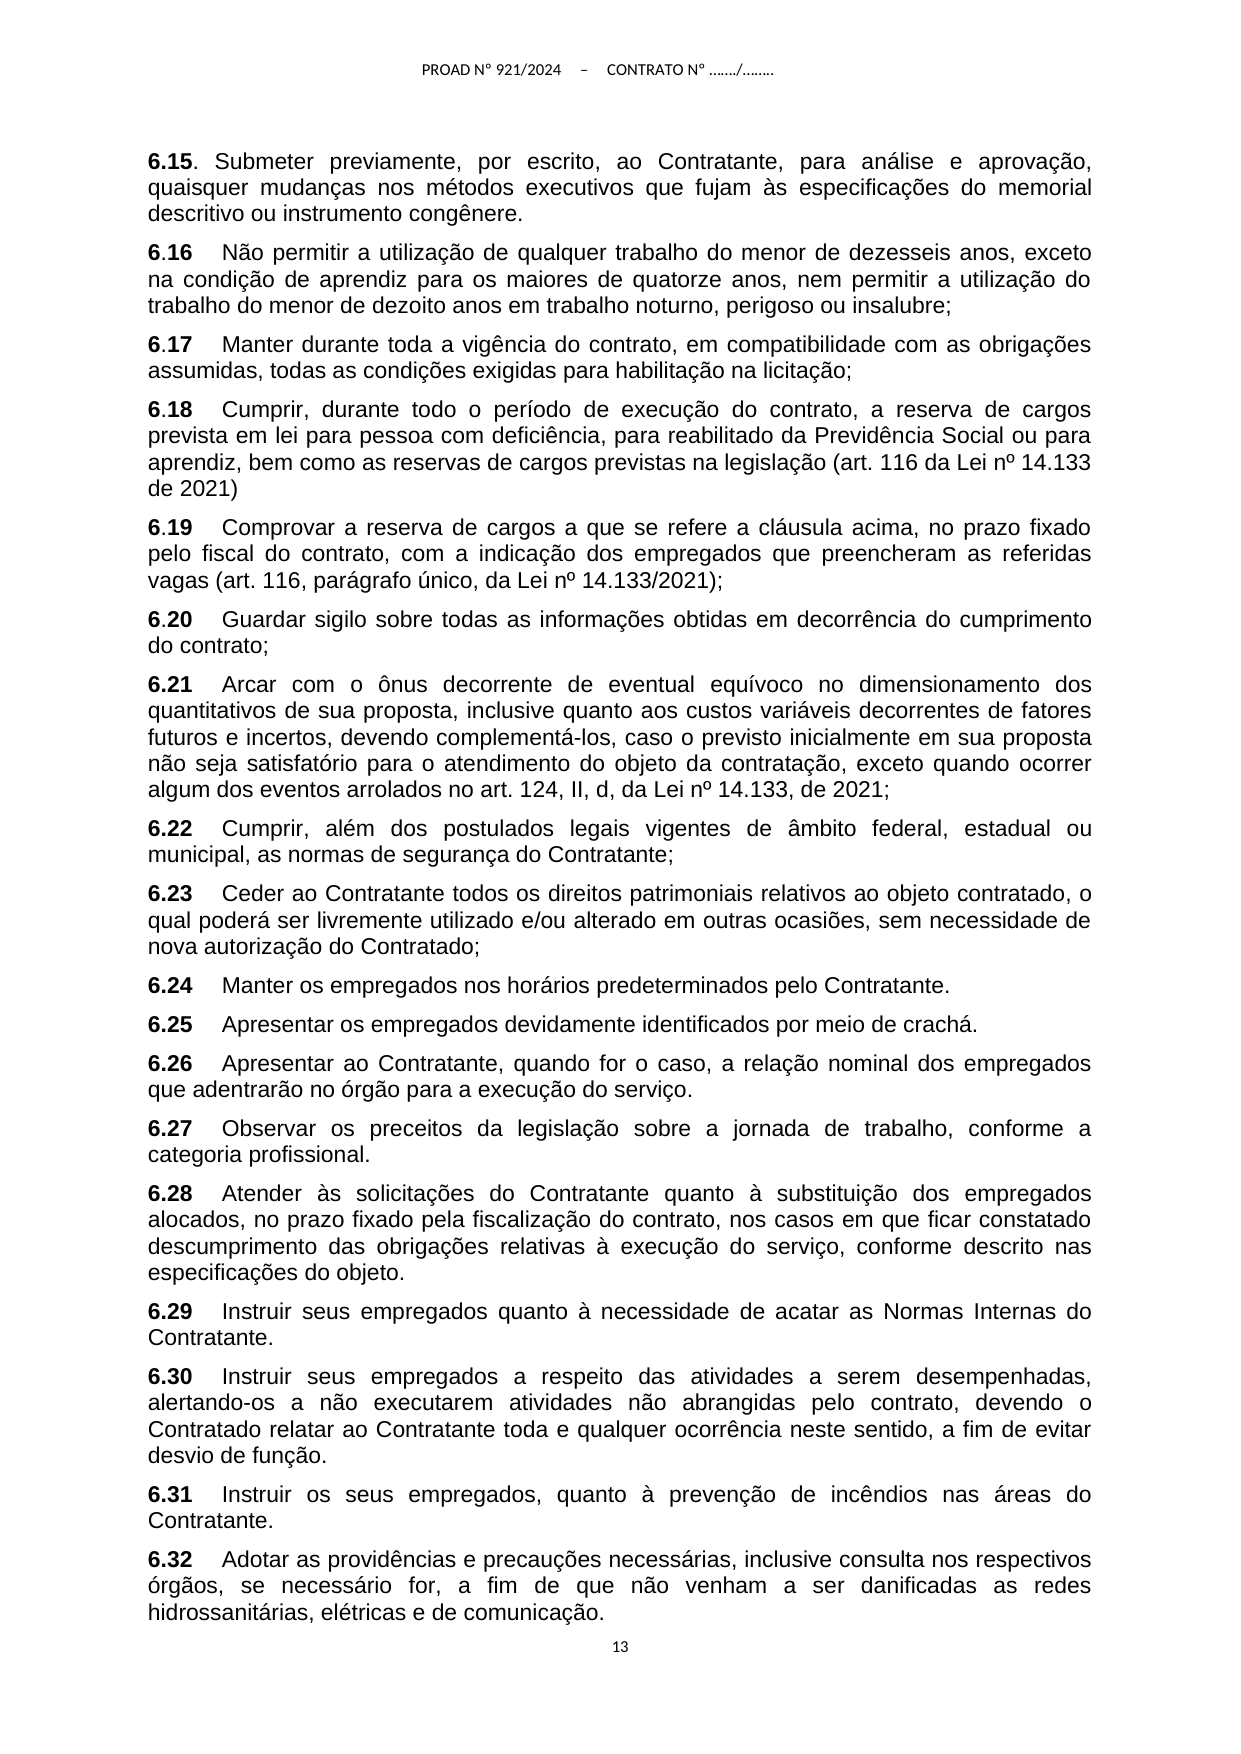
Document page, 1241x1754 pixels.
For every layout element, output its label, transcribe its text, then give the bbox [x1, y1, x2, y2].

text 6.29 Instruir seus empregados quanto à necessidade de acatar as Normas Internas do Contratante. [148, 1298, 1092, 1351]
text 6.19 Comprovar a reserva de cargos a que se refere a cláusula acima, no prazo fixado pelo fiscal do contrato, com a indicação dos empregados que preencheram as referidas vagas (art. 116, parágrafo único, da Lei nº 14.133/2021); [148, 514, 1092, 593]
text 6.23 Ceder ao Contratante todos os direitos patrimoniais relativos ao objeto contratado, o qual poderá ser livremente utilizado e/ou alterado em outras ocasiões, sem necessidade de nova autorização do Contratado; [148, 880, 1092, 959]
text 6.22 Cumprir, além dos postulados legais vigentes de âmbito federal, estadual ou municipal, as normas de segurança do Contratante; [148, 815, 1092, 868]
text 6.26 Apresentar ao Contratante, quando for o caso, a relação nominal dos empregados que adentrarão no órgão para a execução do serviço. [148, 1049, 1092, 1102]
text 6.27 Observar os preceitos da legislação sobre a jornada de trabalho, conforme a categoria profissional. [148, 1115, 1092, 1167]
text 6.31 Instruir os seus empregados, quanto à prevenção de incêndios nas áreas do Contratante. [148, 1481, 1092, 1534]
text 6.24 Manter os empregados nos horários predeterminados pelo Contratante. [148, 972, 1092, 998]
text 6.20 Guardar sigilo sobre todas as informações obtidas em decorrência do cumprimento do contrato; [148, 606, 1092, 658]
text 6.18 Cumprir, durante todo o período de execução do contrato, a reserva de cargos prevista em lei para pessoa com deficiência, para reabilitado da Previdência Social ou para aprendiz, bem como as reservas de cargos previstas na legislação (art. 116 da Lei nº 14.133 de 2021) [148, 396, 1092, 501]
text 6.16 Não permitir a utilização de qualquer trabalho do menor de dezesseis anos, exceto na condição de aprendiz para os maiores de quatorze anos, nem permitir a utilização do trabalho do menor de dezoito anos em trabalho noturno, perigoso ou insalubre; [148, 239, 1092, 318]
text 6.15. Submeter previamente, por escrito, ao Contratante, para análise e aprovação, quaisquer mudanças nos métodos executivos que fujam às especificações do memorial descritivo ou instrumento congênere. [148, 148, 1092, 227]
text 6.30 Instruir seus empregados a respeito das atividades a serem desempenhadas, alertando-os a não executarem atividades não abrangidas pelo contrato, devendo o Contratado relatar ao Contratante toda e qualquer ocorrência neste sentido, a fim de evitar desvio de função. [148, 1363, 1092, 1468]
text 6.28 Atender às solicitações do Contratante quanto à substituição dos empregados alocados, no prazo fixado pela fiscalização do contrato, nos casos em que ficar constatado descumprimento das obrigações relativas à execução do serviço, conforme descrito nas especificações do objeto. [148, 1180, 1092, 1285]
text 6.17 Manter durante toda a vigência do contrato, em compatibilidade com as obrigações assumidas, todas as condições exigidas para habilitação na licitação; [148, 331, 1092, 383]
text 6.25 Apresentar os empregados devidamente identificados por meio de crachá. [148, 1011, 1092, 1037]
text 6.21 Arcar com o ônus decorrente de eventual equívoco no dimensionamento dos quantitativos de sua proposta, inclusive quanto aos custos variáveis decorrentes de fatores futuros e incertos, devendo complementá-los, caso o previsto inicialmente em sua proposta não seja satisfatório para o atendimento do objeto da contratação, exceto quando ocorrer algum dos eventos arrolados no art. 124, II, d, da Lei nº 14.133, de 2021; [148, 671, 1092, 802]
text 6.32 Adotar as providências e precauções necessárias, inclusive consulta nos respectivos órgãos, se necessário for, a fim de que não venham a ser danificadas as redes hidrossanitárias, elétricas e de comunicação. [148, 1546, 1092, 1625]
